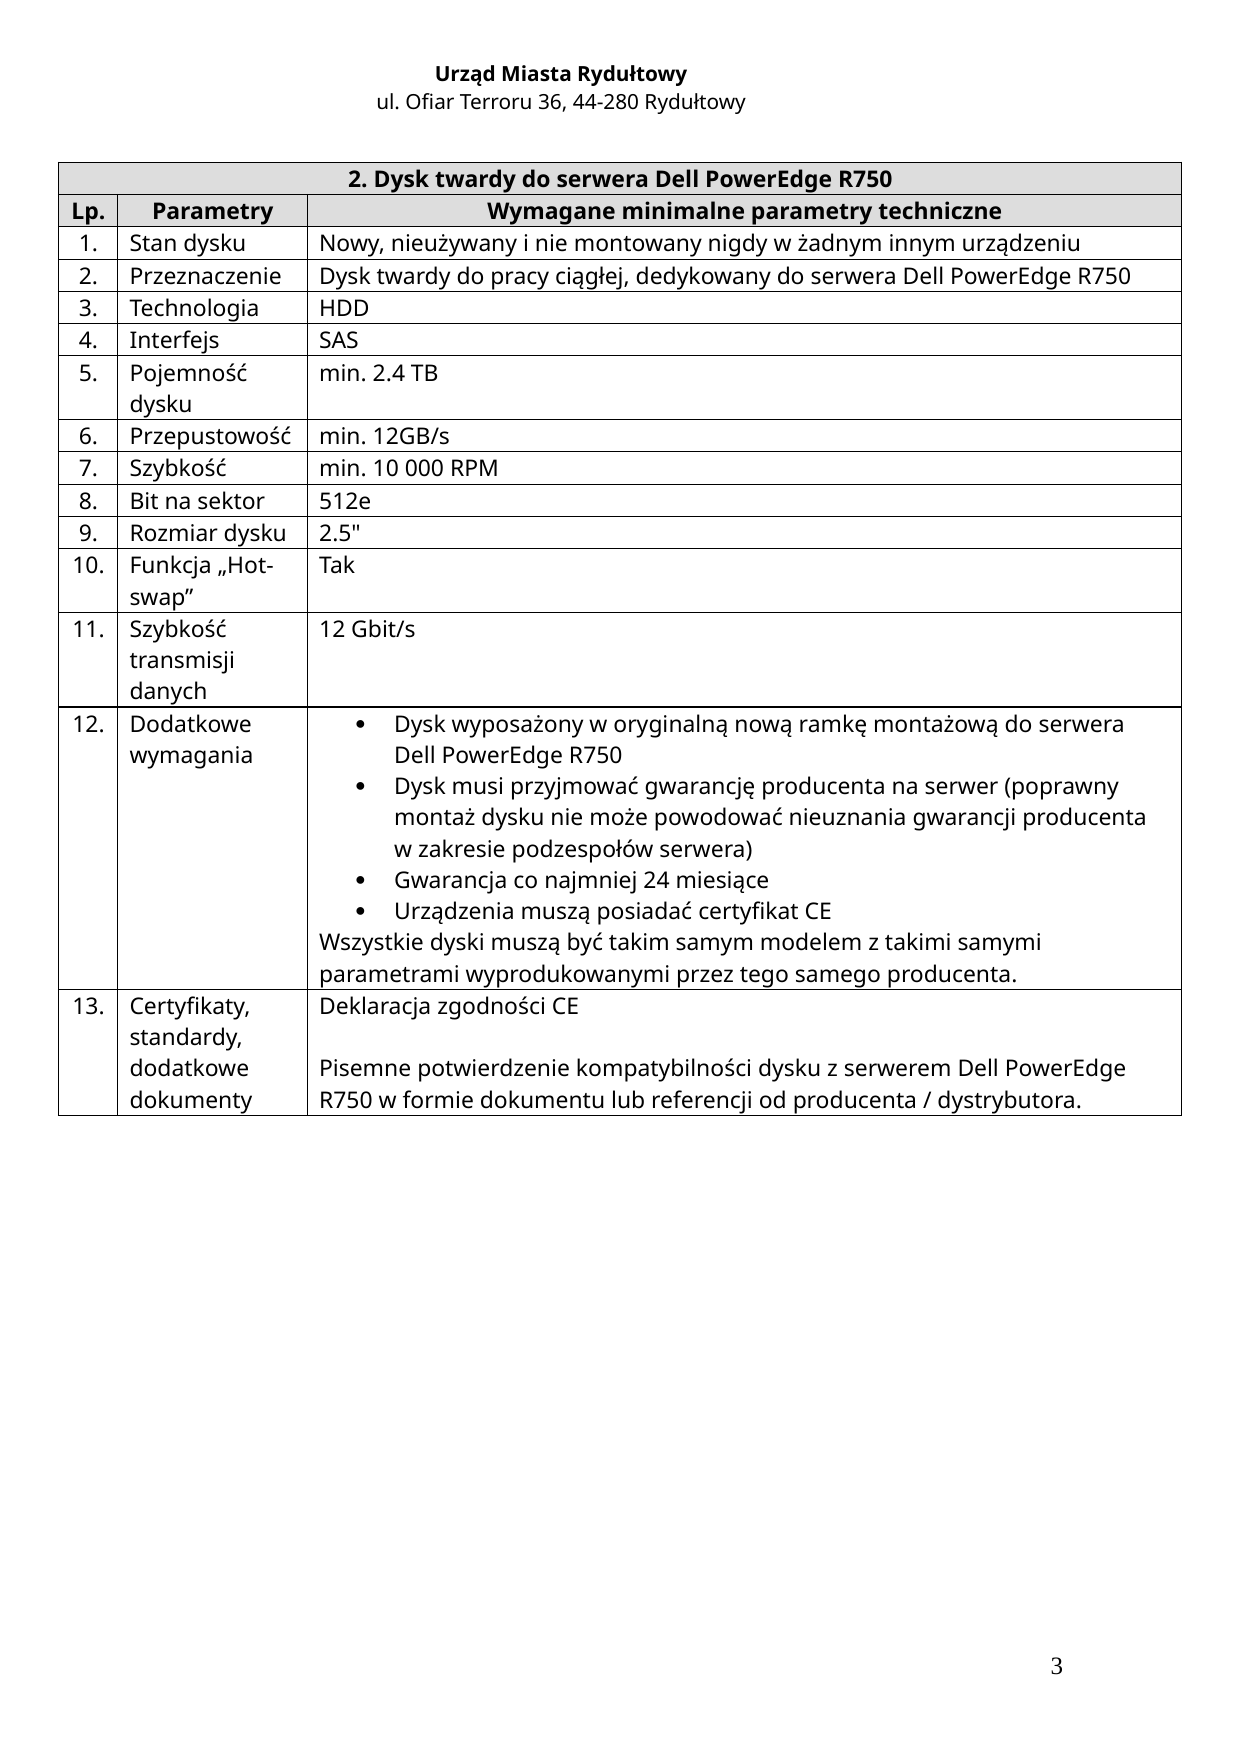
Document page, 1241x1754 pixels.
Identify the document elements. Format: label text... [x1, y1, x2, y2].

table_cell 8. [59, 485, 117, 516]
table_cell 13. [59, 990, 117, 1115]
table_cell SAS [308, 324, 1181, 355]
table_cell 3. [59, 292, 117, 323]
table_cell Pojemność dysku [118, 356, 307, 419]
table_cell Wymagane minimalne parametry techniczne [308, 195, 1181, 226]
table_cell Tak [308, 549, 1181, 612]
table_cell 9. [59, 517, 117, 548]
table_cell 7. [59, 452, 117, 483]
table_cell 10. [59, 549, 117, 612]
table_cell Stan dysku [118, 227, 307, 258]
table_cell Dysk twardy do pracy ciągłej, dedykowany do serwera Dell PowerEdge R750 [308, 260, 1181, 291]
table_cell Przeznaczenie [118, 260, 307, 291]
table_cell 12 Gbit/s [308, 613, 1181, 706]
table_cell Parametry [118, 195, 307, 226]
table_cell Interfejs [118, 324, 307, 355]
table_cell min. 10 000 RPM [308, 452, 1181, 483]
table_cell 5. [59, 356, 117, 419]
table_cell 4. [59, 324, 117, 355]
table_cell Nowy, nieużywany i nie montowany nigdy w żadnym innym urządzeniu [308, 227, 1181, 258]
table_cell 2. [59, 260, 117, 291]
table_cell Lp. [59, 195, 117, 226]
table_cell Funkcja „Hot-swap” [118, 549, 307, 612]
table_cell Szybkość transmisji danych [118, 613, 307, 706]
table_cell min. 2.4 TB [308, 356, 1181, 419]
table_cell 1. [59, 227, 117, 258]
table_cell Rozmiar dysku [118, 517, 307, 548]
table_cell 512e [308, 485, 1181, 516]
table_cell Deklaracja zgodności CE Pisemne potwierdzenie kompatybilności dysku z serwerem Dell PowerEdge R750 w formie dokumentu lub referencji od producenta / dystrybutora. [308, 990, 1181, 1115]
table_cell Bit na sektor [118, 485, 307, 516]
table_header 2. Dysk twardy do serwera Dell PowerEdge R750 [59, 163, 1181, 194]
table_cell Szybkość [118, 452, 307, 483]
table_cell min. 12GB/s [308, 420, 1181, 451]
table_cell Certyfikaty, standardy, dodatkowe dokumenty [118, 990, 307, 1115]
table_cell 11. [59, 613, 117, 706]
table_cell 12. [59, 708, 117, 989]
table_cell Dysk wyposażony w oryginalną nową ramkę montażową do serwera Dell PowerEdge R750 Dysk musi przyjmować gwarancję producenta na serwer (poprawny montaż dysku nie może powodować nieuznania gwarancji producenta w zakresie podzespołów serwera) Gwarancja co najmniej 24 miesiące Urządzenia muszą posiadać certyfikat CE Wszystkie dyski muszą być takim samym modelem z takimi samymi parametrami wyprodukowanymi przez tego samego producenta. [308, 708, 1181, 989]
table_cell Dodatkowe wymagania [118, 708, 307, 989]
table_cell 2.5" [308, 517, 1181, 548]
table_cell HDD [308, 292, 1181, 323]
table_cell Technologia [118, 292, 307, 323]
table_cell 6. [59, 420, 117, 451]
table_cell Przepustowość [118, 420, 307, 451]
